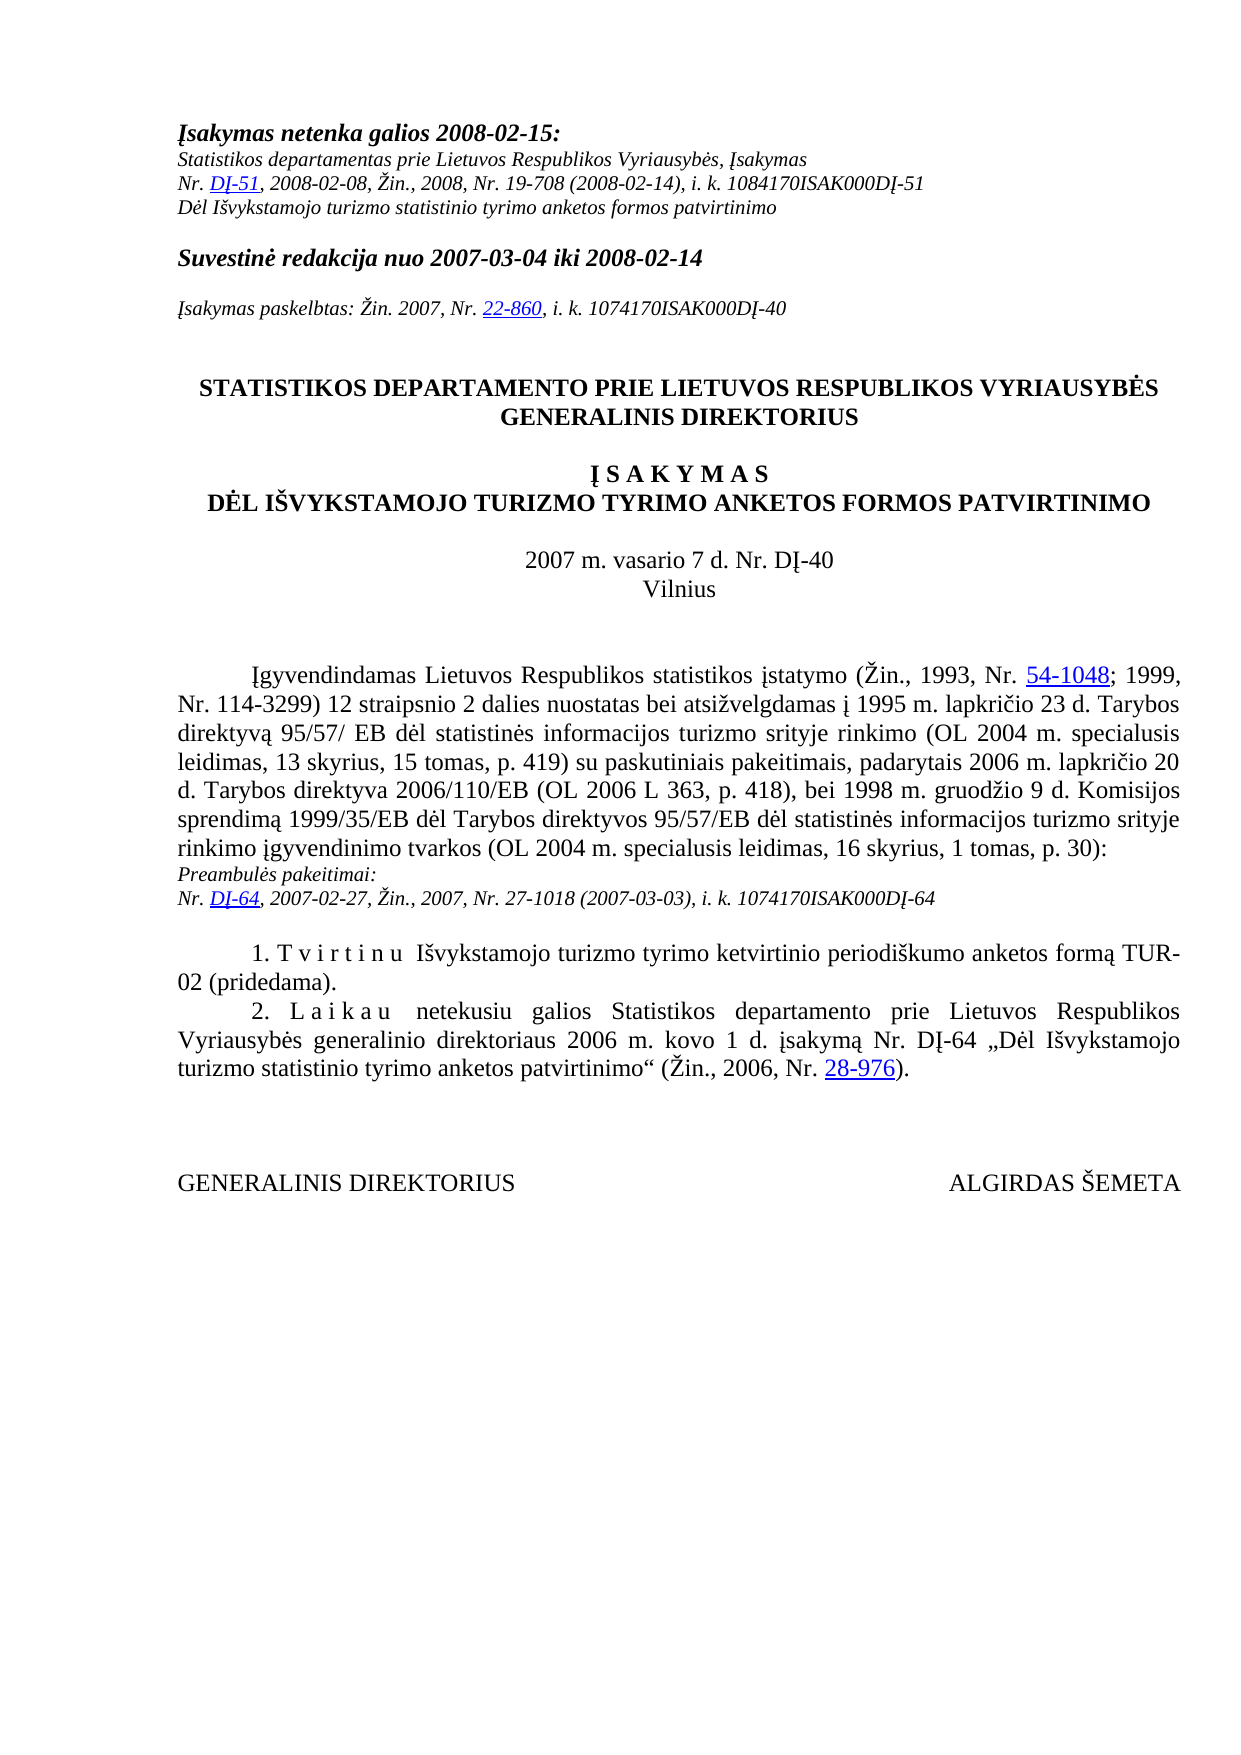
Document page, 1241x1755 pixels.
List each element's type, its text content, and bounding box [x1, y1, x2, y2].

text 2. Laikau netekusiu galios Statistikos departamento prie Lietuvos Respublikos Vyriausybės generalinio direktoriaus 2006 m. kovo 1 d. įsakymą Nr. DĮ-64 „Dėl Išvykstamojo turizmo statistinio tyrimo anketos patvirtinimo“ (Žin., 2006, Nr. 28-976). [177, 996, 1181, 1082]
text GENERALINIS DIREKTORIUS ALGIRDAS ŠEMETA [177, 1168, 1181, 1197]
text Įsakymas paskelbtas: Žin. 2007, Nr. 22-860, i. k. 1074170ISAK000DĮ-40 [177, 296, 1181, 320]
text 1. Tvirtinu Išvykstamojo turizmo tyrimo ketvirtinio periodiškumo anketos formą TUR-02 (pridedama). [177, 938, 1181, 996]
text 2007 m. vasario 7 d. Nr. DĮ-40 [177, 545, 1181, 574]
text Įgyvendindamas Lietuvos Respublikos statistikos įstatymo (Žin., 1993, Nr. 54-1048; 1999, Nr. 114-3299) 12 straipsnio 2 dalies nuostatas bei atsižvelgdamas į 1995 m. lapkričio 23 d. Tarybos direktyvą 95/57/ EB dėl statistinės informacijos turizmo srityje rinkimo (OL 2004 m. specialusis leidimas, 13 skyrius, 15 tomas, p. 419) su paskutiniais pakeitimais, padarytais 2006 m. lapkričio 20 d. Tarybos direktyva 2006/110/EB (OL 2006 L 363, p. 418), bei 1998 m. gruodžio 9 d. Komisijos sprendimą 1999/35/EB dėl Tarybos direktyvos 95/57/EB dėl statistinės informacijos turizmo srityje rinkimo įgyvendinimo tvarkos (OL 2004 m. specialusis leidimas, 16 skyrius, 1 tomas, p. 30): [177, 660, 1181, 862]
text Nr. DĮ-51, 2008-02-08, Žin., 2008, Nr. 19-708 (2008-02-14), i. k. 1084170ISAK000DĮ-51 [177, 171, 1181, 195]
text Preambulės pakeitimai: [177, 862, 1181, 886]
text Įsakymas netenka galios 2008-02-15: [177, 118, 1181, 147]
text Dėl Išvykstamojo turizmo statistinio tyrimo anketos formos patvirtinimo [177, 195, 1181, 219]
text Į S A K Y M A S [177, 459, 1181, 488]
text STATISTIKOS DEPARTAMENTO PRIE LIETUVOS RESPUBLIKOS VYRIAUSYBĖS GENERALINIS DIREKTORIUS [177, 373, 1181, 430]
text DĖL IŠVYKSTAMOJO TURIZMO TYRIMO ANKETOS FORMOS PATVIRTINIMO [177, 488, 1181, 517]
text Nr. DĮ-64, 2007-02-27, Žin., 2007, Nr. 27-1018 (2007-03-03), i. k. 1074170ISAK000DĮ-64 [177, 886, 1181, 910]
text Statistikos departamentas prie Lietuvos Respublikos Vyriausybės, Įsakymas [177, 147, 1181, 171]
text Suvestinė redakcija nuo 2007-03-04 iki 2008-02-14 [177, 243, 1181, 272]
text Vilnius [177, 574, 1181, 603]
